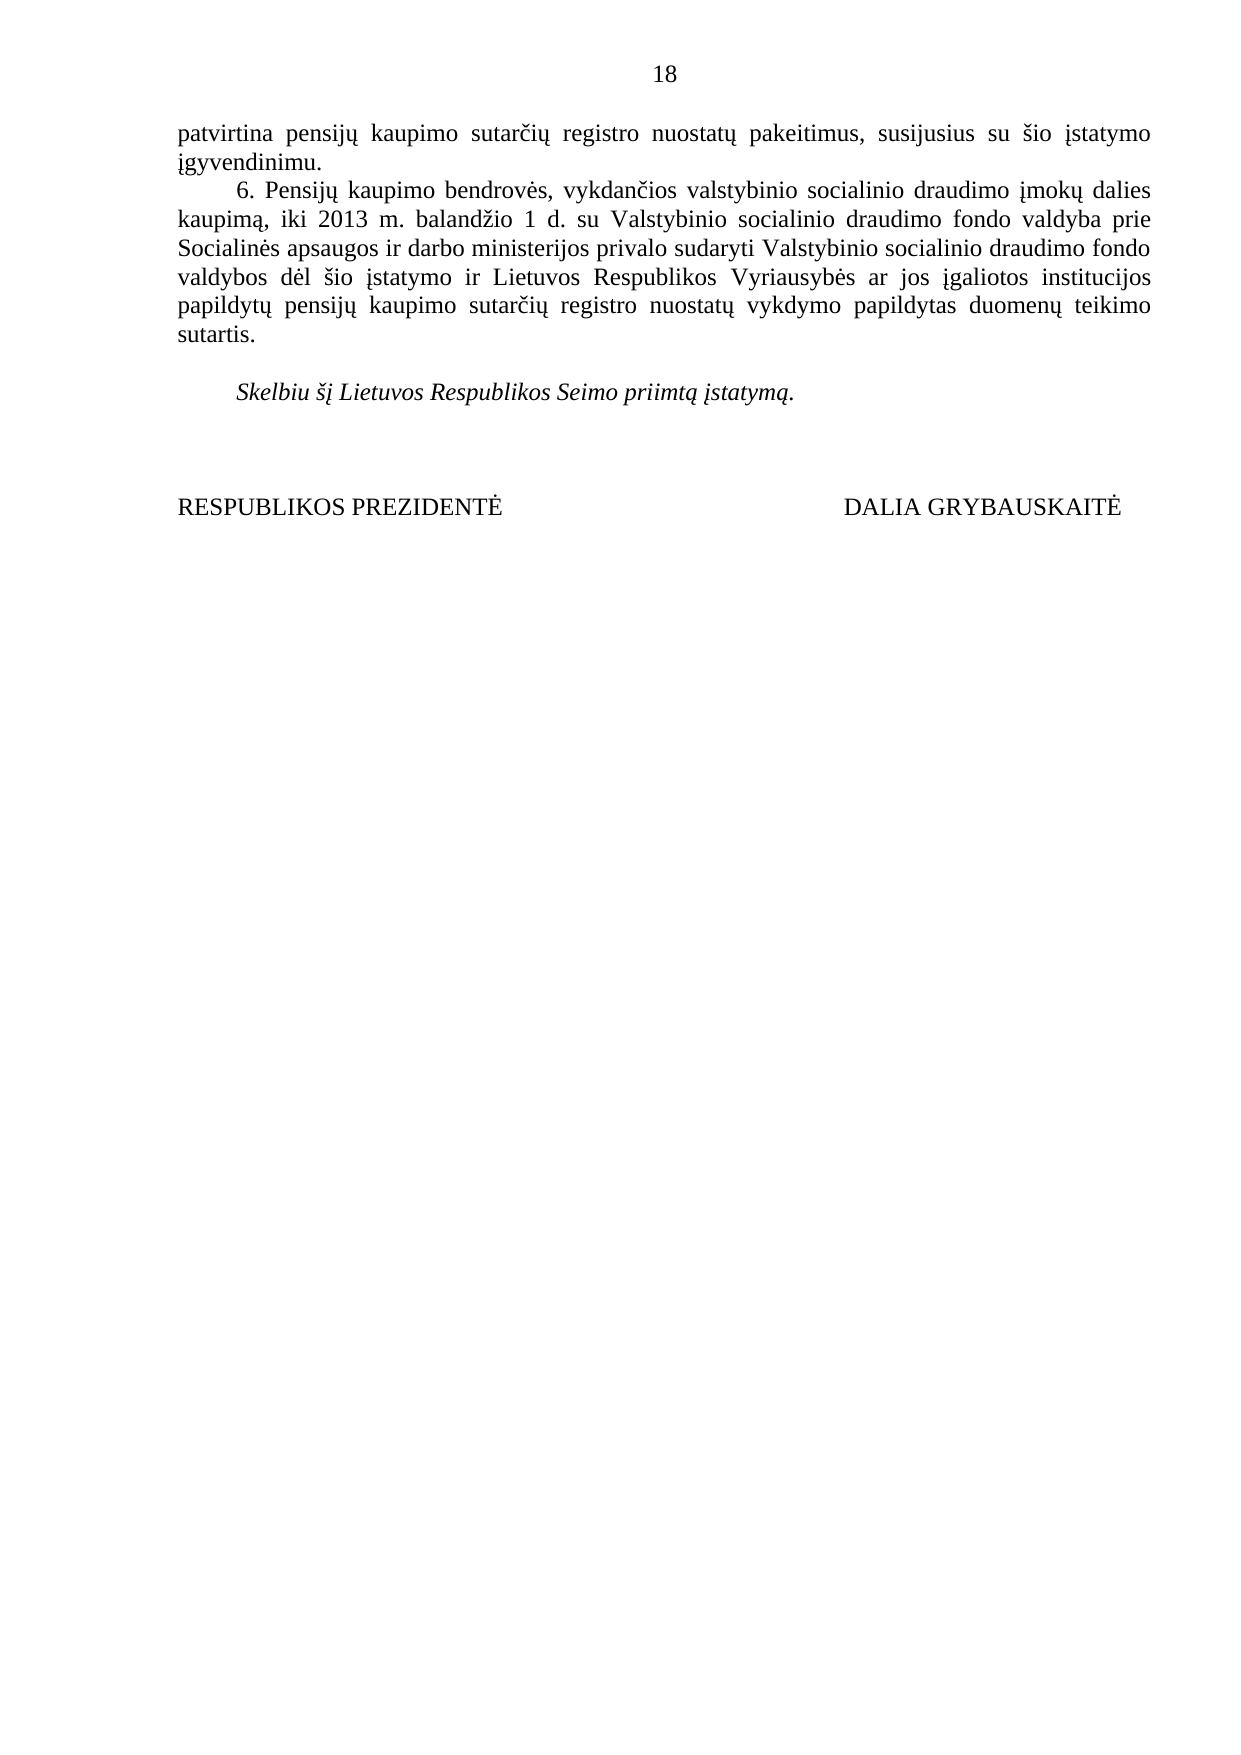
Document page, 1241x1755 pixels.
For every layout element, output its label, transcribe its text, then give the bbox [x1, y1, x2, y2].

text patvirtina pensijų kaupimo sutarčių registro nuostatų pakeitimus, susijusius su šio įstatymo įgyvendinimu. [177, 118, 1152, 176]
text 6. Pensijų kaupimo bendrovės, vykdančios valstybinio socialinio draudimo įmokų dalies kaupimą, iki 2013 m. balandžio 1 d. su Valstybinio socialinio draudimo fondo valdyba prie Socialinės apsaugos ir darbo ministerijos privalo sudaryti Valstybinio socialinio draudimo fondo valdybos dėl šio įstatymo ir Lietuvos Respublikos Vyriausybės ar jos įgaliotos institucijos papildytų pensijų kaupimo sutarčių registro nuostatų vykdymo papildytas duomenų teikimo sutartis. [177, 176, 1152, 348]
text RESPUBLIKOS PREZIDENTĖ DALIA GRYBAUSKAITĖ [177, 492, 1152, 521]
text Skelbiu šį Lietuvos Respublikos Seimo priimtą įstatymą. [177, 377, 1152, 406]
